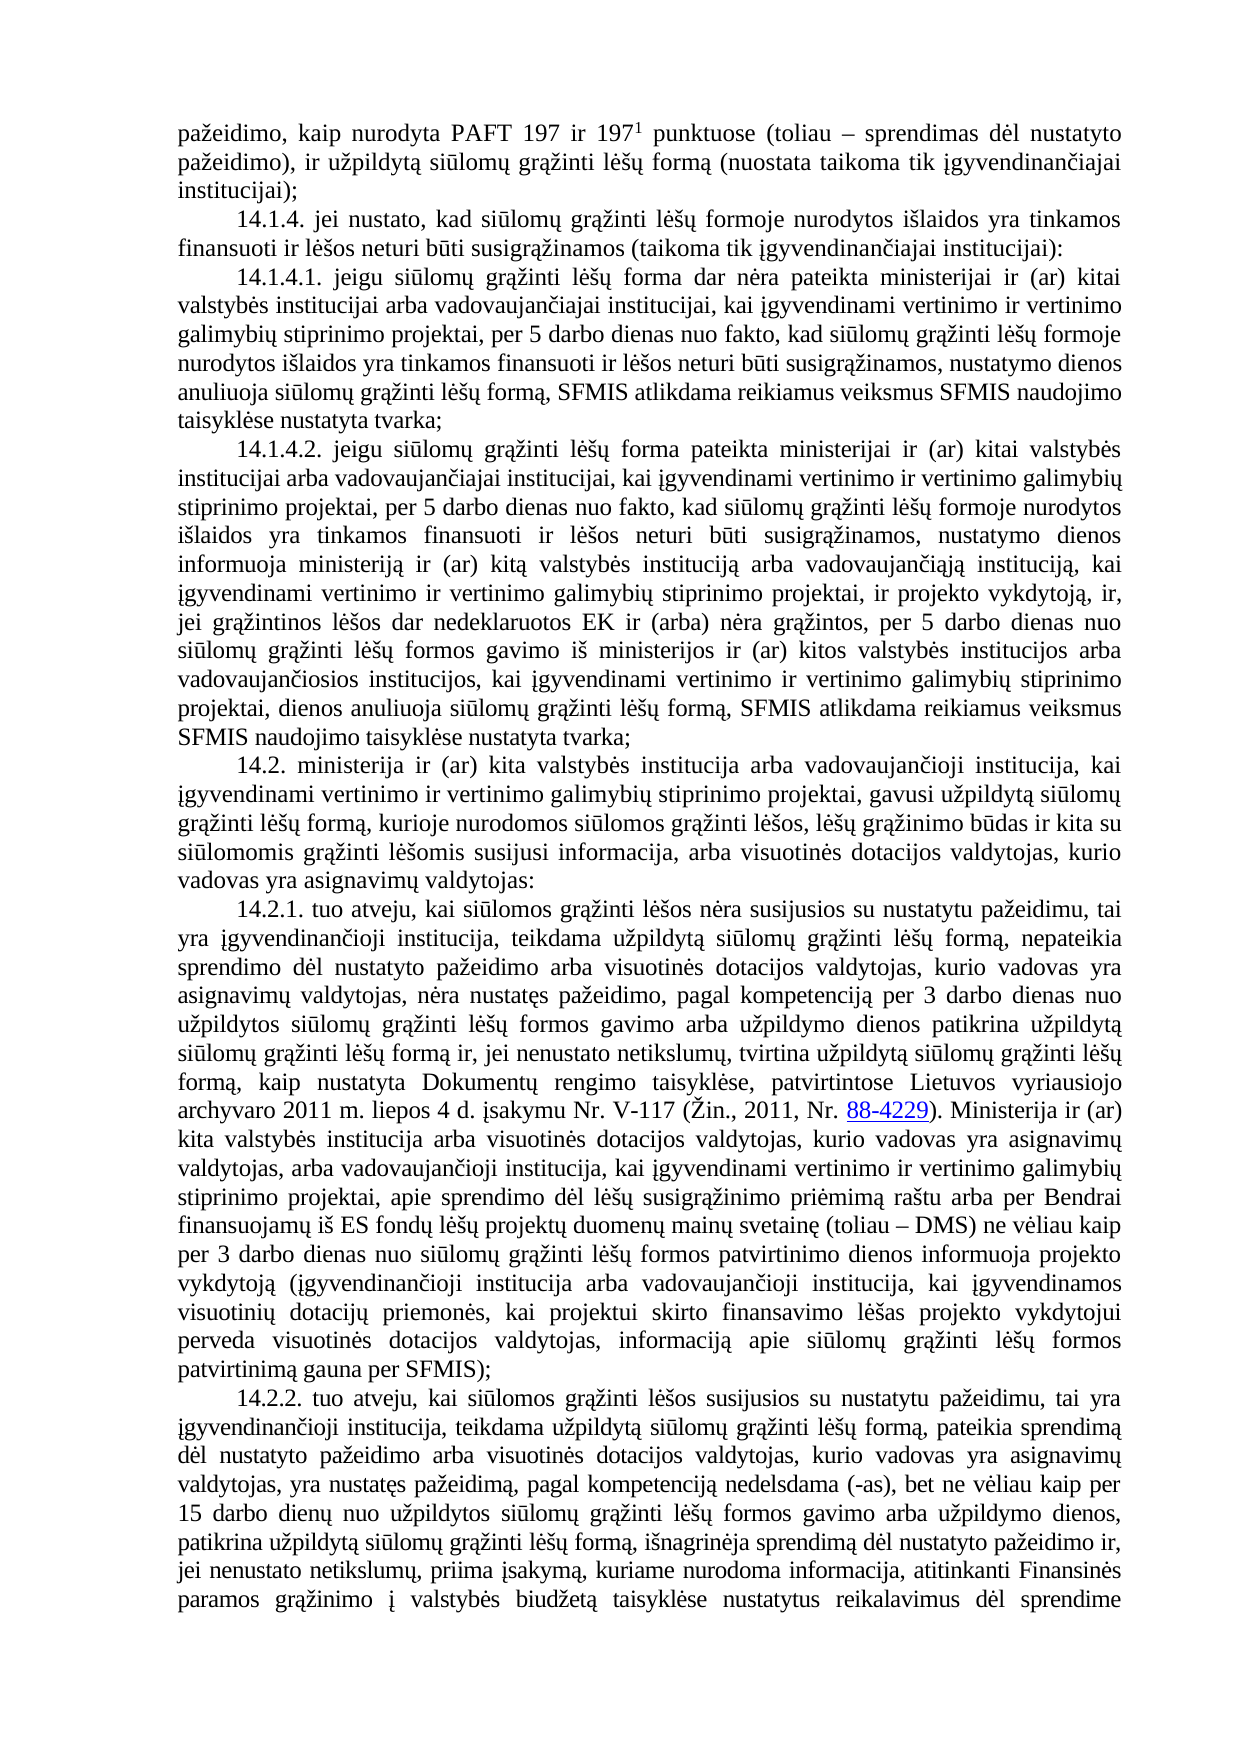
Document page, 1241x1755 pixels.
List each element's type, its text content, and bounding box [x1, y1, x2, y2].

text 14.2. ministerija ir (ar) kita valstybės institucija arba vadovaujančioji institucija, kai įgyvendinami vertinimo ir vertinimo galimybių stiprinimo projektai, gavusi užpildytą siūlomų grąžinti lėšų formą, kurioje nurodomos siūlomos grąžinti lėšos, lėšų grąžinimo būdas ir kita su siūlomomis grąžinti lėšomis susijusi informacija, arba visuotinės dotacijos valdytojas, kurio vadovas yra asignavimų valdytojas: [177, 751, 1122, 894]
text 14.2.2. tuo atveju, kai siūlomos grąžinti lėšos susijusios su nustatytu pažeidimu, tai yra įgyvendinančioji institucija, teikdama užpildytą siūlomų grąžinti lėšų formą, pateikia sprendimą dėl nustatyto pažeidimo arba visuotinės dotacijos valdytojas, kurio vadovas yra asignavimų valdytojas, yra nustatęs pažeidimą, pagal kompetenciją nedelsdama (-as), bet ne vėliau kaip per 15 darbo dienų nuo užpildytos siūlomų grąžinti lėšų formos gavimo arba užpildymo dienos, patikrina užpildytą siūlomų grąžinti lėšų formą, išnagrinėja sprendimą dėl nustatyto pažeidimo ir, jei nenustato netikslumų, priima įsakymą, kuriame nurodoma informacija, atitinkanti Finansinės paramos grąžinimo į valstybės biudžetą taisyklėse nustatytus reikalavimus dėl sprendime [177, 1383, 1122, 1613]
text 14.1.4. jei nustato, kad siūlomų grąžinti lėšų formoje nurodytos išlaidos yra tinkamos finansuoti ir lėšos neturi būti susigrąžinamos (taikoma tik įgyvendinančiajai institucijai): [177, 204, 1122, 262]
text 14.1.4.2. jeigu siūlomų grąžinti lėšų forma pateikta ministerijai ir (ar) kitai valstybės institucijai arba vadovaujančiajai institucijai, kai įgyvendinami vertinimo ir vertinimo galimybių stiprinimo projektai, per 5 darbo dienas nuo fakto, kad siūlomų grąžinti lėšų formoje nurodytos išlaidos yra tinkamos finansuoti ir lėšos neturi būti susigrąžinamos, nustatymo dienos informuoja ministeriją ir (ar) kitą valstybės instituciją arba vadovaujančiąją instituciją, kai įgyvendinami vertinimo ir vertinimo galimybių stiprinimo projektai, ir projekto vykdytoją, ir, jei grąžintinos lėšos dar nedeklaruotos EK ir (arba) nėra grąžintos, per 5 darbo dienas nuo siūlomų grąžinti lėšų formos gavimo iš ministerijos ir (ar) kitos valstybės institucijos arba vadovaujančiosios institucijos, kai įgyvendinami vertinimo ir vertinimo galimybių stiprinimo projektai, dienos anuliuoja siūlomų grąžinti lėšų formą, SFMIS atlikdama reikiamus veiksmus SFMIS naudojimo taisyklėse nustatyta tvarka; [177, 434, 1122, 751]
text 14.1.4.1. jeigu siūlomų grąžinti lėšų forma dar nėra pateikta ministerijai ir (ar) kitai valstybės institucijai arba vadovaujančiajai institucijai, kai įgyvendinami vertinimo ir vertinimo galimybių stiprinimo projektai, per 5 darbo dienas nuo fakto, kad siūlomų grąžinti lėšų formoje nurodytos išlaidos yra tinkamos finansuoti ir lėšos neturi būti susigrąžinamos, nustatymo dienos anuliuoja siūlomų grąžinti lėšų formą, SFMIS atlikdama reikiamus veiksmus SFMIS naudojimo taisyklėse nustatyta tvarka; [177, 262, 1122, 434]
text pažeidimo, kaip nurodyta PAFT 197 ir 1971 punktuose (toliau – sprendimas dėl nustatyto pažeidimo), ir užpildytą siūlomų grąžinti lėšų formą (nuostata taikoma tik įgyvendinančiajai institucijai); [177, 118, 1122, 204]
text 14.2.1. tuo atveju, kai siūlomos grąžinti lėšos nėra susijusios su nustatytu pažeidimu, tai yra įgyvendinančioji institucija, teikdama užpildytą siūlomų grąžinti lėšų formą, nepateikia sprendimo dėl nustatyto pažeidimo arba visuotinės dotacijos valdytojas, kurio vadovas yra asignavimų valdytojas, nėra nustatęs pažeidimo, pagal kompetenciją per 3 darbo dienas nuo užpildytos siūlomų grąžinti lėšų formos gavimo arba užpildymo dienos patikrina užpildytą siūlomų grąžinti lėšų formą ir, jei nenustato netikslumų, tvirtina užpildytą siūlomų grąžinti lėšų formą, kaip nustatyta Dokumentų rengimo taisyklėse, patvirtintose Lietuvos vyriausiojo archyvaro 2011 m. liepos 4 d. įsakymu Nr. V-117 (Žin., 2011, Nr. 88-4229). Ministerija ir (ar) kita valstybės institucija arba visuotinės dotacijos valdytojas, kurio vadovas yra asignavimų valdytojas, arba vadovaujančioji institucija, kai įgyvendinami vertinimo ir vertinimo galimybių stiprinimo projektai, apie sprendimo dėl lėšų susigrąžinimo priėmimą raštu arba per Bendrai finansuojamų iš ES fondų lėšų projektų duomenų mainų svetainę (toliau – DMS) ne vėliau kaip per 3 darbo dienas nuo siūlomų grąžinti lėšų formos patvirtinimo dienos informuoja projekto vykdytoją (įgyvendinančioji institucija arba vadovaujančioji institucija, kai įgyvendinamos visuotinių dotacijų priemonės, kai projektui skirto finansavimo lėšas projekto vykdytojui perveda visuotinės dotacijos valdytojas, informaciją apie siūlomų grąžinti lėšų formos patvirtinimą gauna per SFMIS); [177, 894, 1122, 1383]
